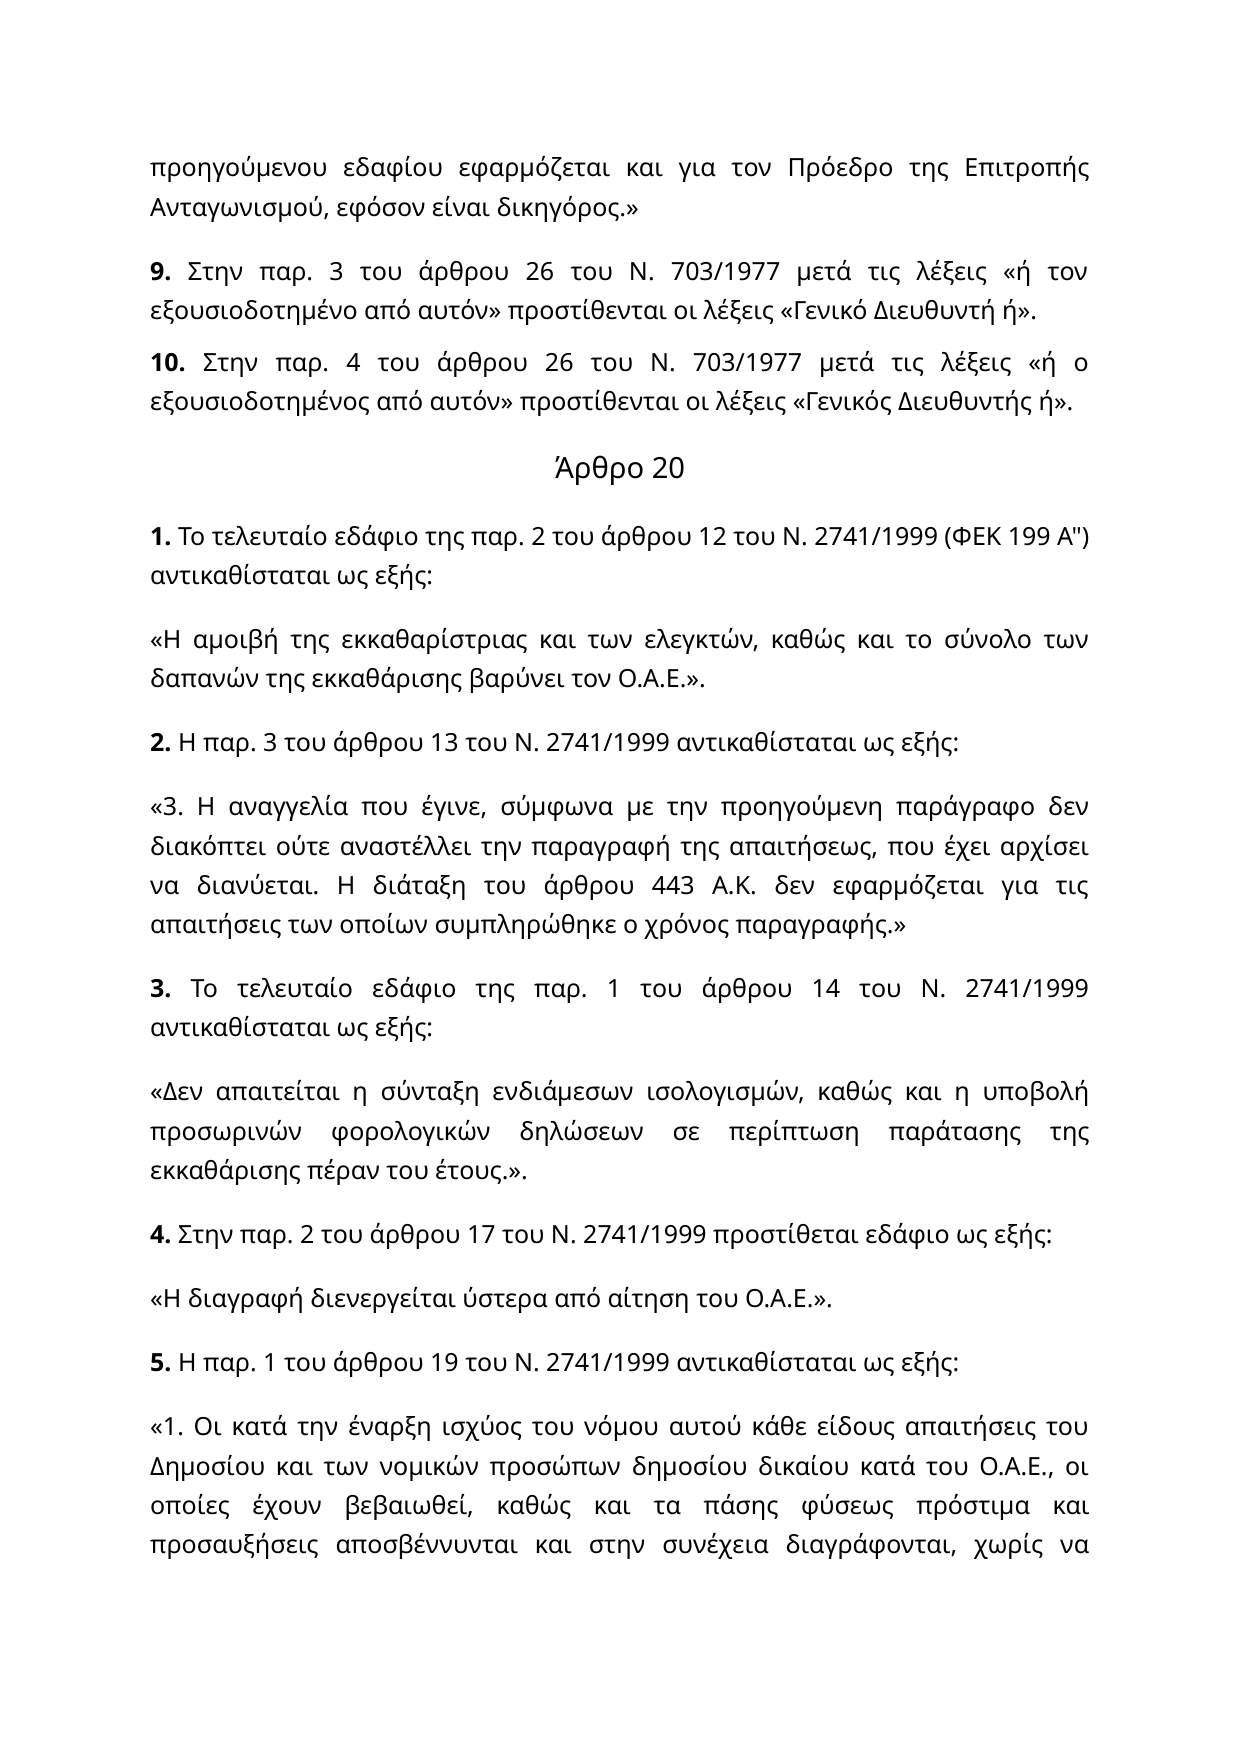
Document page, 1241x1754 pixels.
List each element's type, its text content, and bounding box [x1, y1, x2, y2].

subtitle Άρθρο 20 [150, 447, 1090, 487]
text «Η διαγραφή διενεργείται ύστερα από αίτηση του Ο.Α.Ε.». [150, 1281, 1090, 1315]
text 4. Στην παρ. 2 του άρθρου 17 του Ν. 2741/1999 προστίθεται εδάφιο ως εξής: [150, 1216, 1090, 1251]
text «Η αμοιβή της εκκαθαρίστριας και των ελεγκτών, καθώς και το σύνολο των δαπανών της εκκαθάρισης βαρύνει τον Ο.Α.Ε.». [150, 621, 1090, 695]
text 2. Η παρ. 3 του άρθρου 13 του Ν. 2741/1999 αντικαθίσταται ως εξής: [150, 725, 1090, 759]
text «1. Οι κατά την έναρξη ισχύος του νόμου αυτού κάθε είδους απαιτήσεις του Δημοσίου και των νομικών προσώπων δημοσίου δικαίου κατά του Ο.Α.Ε., οι οποίες έχουν βεβαιωθεί, καθώς και τα πάσης φύσεως πρόστιμα και προσαυξήσεις αποσβέννυνται και στην συνέχεια διαγράφονται, χωρίς να [150, 1409, 1090, 1561]
text προηγούμενου εδαφίου εφαρμόζεται και για τον Πρόεδρο της Επιτροπής Ανταγωνισμού, εφόσον είναι δικηγόρος.» [150, 150, 1090, 223]
text 1. Το τελευταίο εδάφιο της παρ. 2 του άρθρου 12 του Ν. 2741/1999 (ΦΕΚ 199 Α") αντικαθίσταται ως εξής: [150, 518, 1090, 591]
text 9. Στην παρ. 3 του άρθρου 26 του Ν. 703/1977 μετά τις λέξεις «ή τον εξουσιοδοτημένο από αυτόν» προστίθενται οι λέξεις «Γενικό Διευθυντή ή». [150, 253, 1090, 327]
text «3. Η αναγγελία που έγινε, σύμφωνα με την προηγούμενη παράγραφο δεν διακόπτει ούτε αναστέλλει την παραγραφή της απαιτήσεως, που έχει αρχίσει να διανύεται. Η διάταξη του άρθρου 443 Α.Κ. δεν εφαρμόζεται για τις απαιτήσεις των οποίων συμπληρώθηκε ο χρόνος παραγραφής.» [150, 789, 1090, 941]
text «Δεν απαιτείται η σύνταξη ενδιάμεσων ισολογισμών, καθώς και η υποβολή προσωρινών φορολογικών δηλώσεων σε περίπτωση παράτασης της εκκαθάρισης πέραν του έτους.». [150, 1074, 1090, 1186]
text 10. Στην παρ. 4 του άρθρου 26 του Ν. 703/1977 μετά τις λέξεις «ή ο εξουσιοδοτημένος από αυτόν» προστίθενται οι λέξεις «Γενικός Διευθυντής ή». [150, 344, 1090, 417]
text 5. Η παρ. 1 του άρθρου 19 του Ν. 2741/1999 αντικαθίσταται ως εξής: [150, 1345, 1090, 1379]
text 3. Το τελευταίο εδάφιο της παρ. 1 του άρθρου 14 του Ν. 2741/1999 αντικαθίσταται ως εξής: [150, 971, 1090, 1044]
